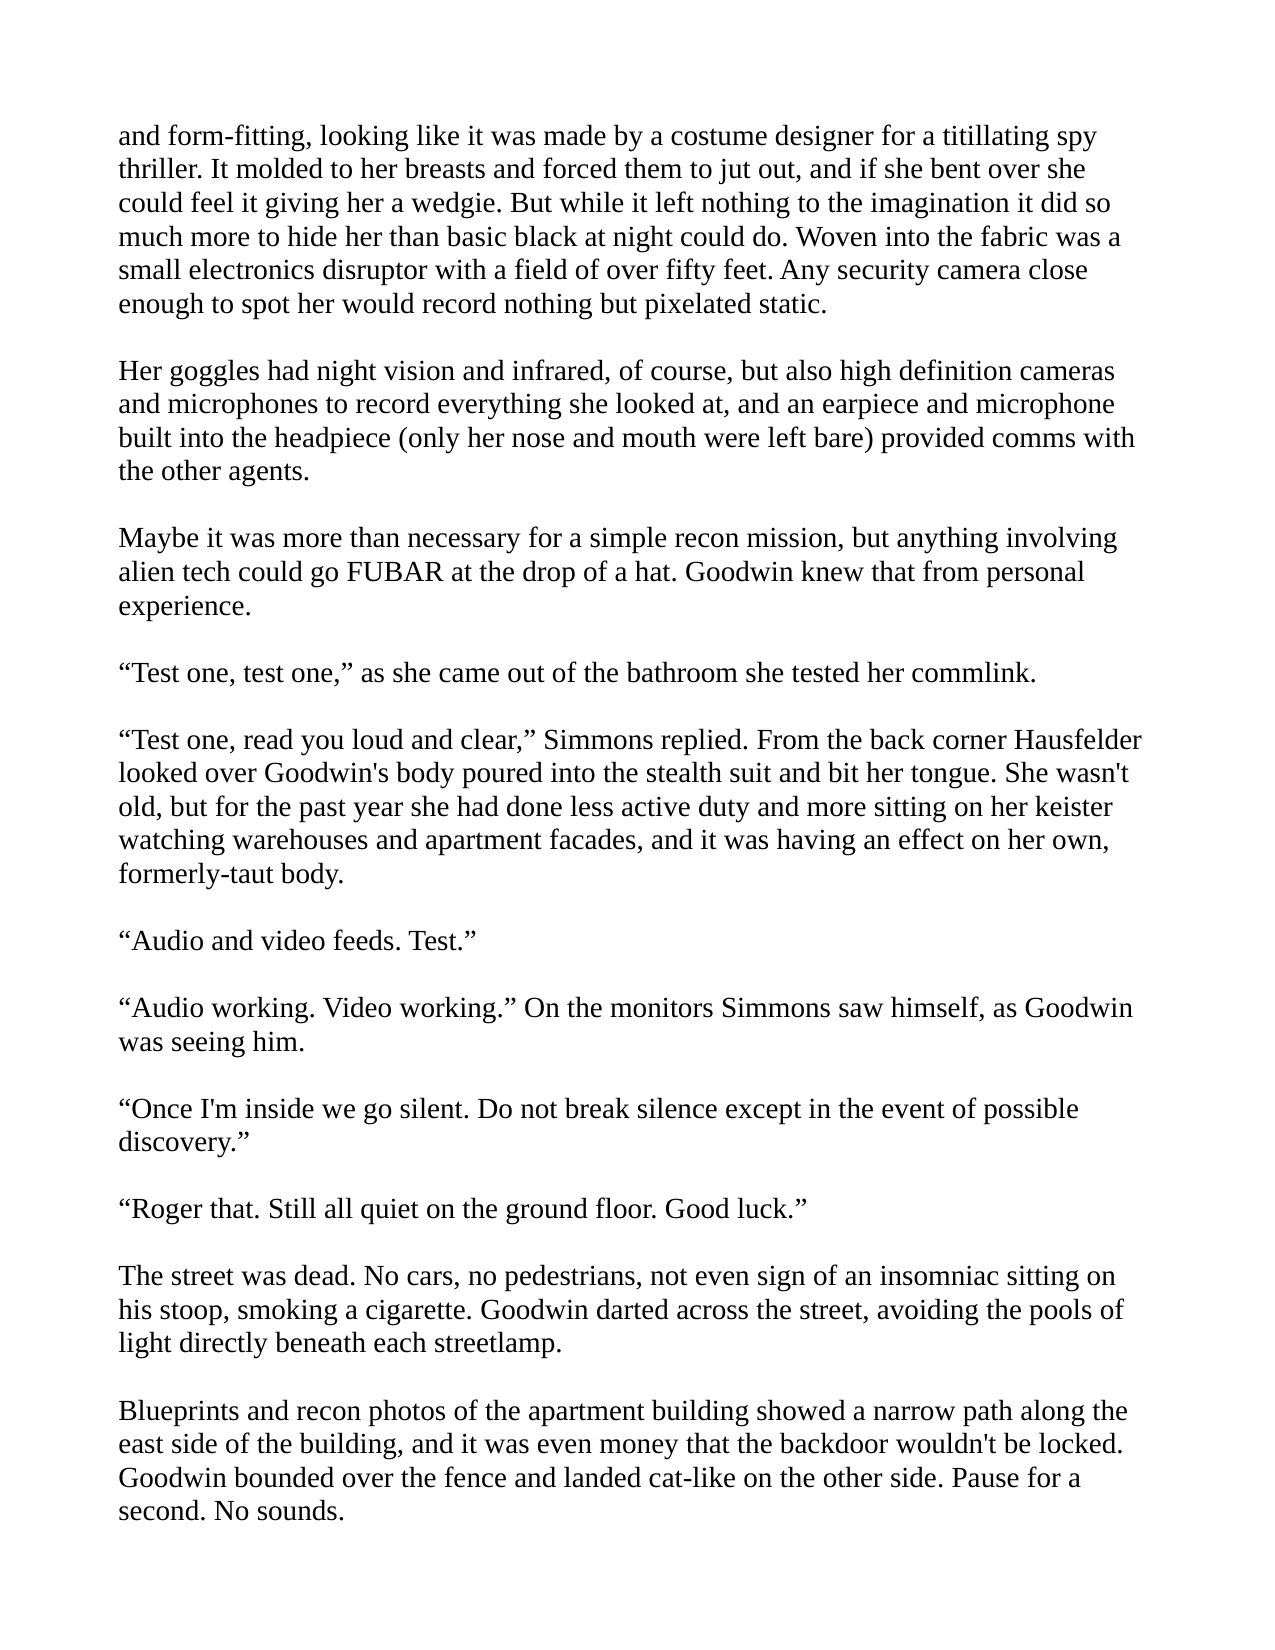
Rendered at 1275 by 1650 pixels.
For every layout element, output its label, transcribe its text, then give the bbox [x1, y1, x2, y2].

text “Test one, read you loud and clear,” Simmons replied. From the back corner Hausfelder looked over Goodwin's body poured into the stealth suit and bit her tongue. She wasn't old, but for the past year she had done less active duty and more sitting on her keister watching warehouses and apartment facades, and it was having an effect on her own, formerly-taut body. [118, 722, 1157, 889]
text Maybe it was more than necessary for a simple recon mission, but anything involving alien tech could go FUBAR at the drop of a hat. Goodwin knew that from personal experience. [118, 521, 1157, 621]
text “Audio working. Video working.” On the monitors Simmons saw himself, as Goodwin was seeing him. [118, 990, 1157, 1057]
text “Test one, test one,” as she came out of the bathroom she tested her commlink. [118, 655, 1157, 688]
text “Audio and video feeds. Test.” [118, 923, 1157, 957]
text Blueprints and recon photos of the apartment building showed a narrow path along the east side of the building, and it was even money that the backdoor wouldn't be locked. Goodwin bounded over the fence and landed cat-like on the other side. Pause for a second. No sounds. [118, 1393, 1157, 1527]
text “Once I'm inside we go silent. Do not break silence except in the event of possible discovery.” [118, 1091, 1157, 1158]
text Her goggles had night vision and infrared, of course, but also high definition cameras and microphones to record everything she looked at, and an earpiece and microphone built into the headpiece (only her nose and mouth were left bare) provided comms with the other agents. [118, 353, 1157, 487]
text The street was dead. No cars, no pedestrians, not even sign of an insomniac sitting on his stoop, smoking a cigarette. Goodwin darted across the street, avoiding the pools of light directly beneath each streetlamp. [118, 1258, 1157, 1359]
text and form-fitting, looking like it was made by a costume designer for a titillating spy thriller. It molded to her breasts and forced them to jut out, and if she bent over she could feel it giving her a wedgie. But while it left nothing to the imagination it did so much more to hide her than basic black at night could do. Woven into the fabric was a small electronics disruptor with a field of over fifty feet. Any security camera close enough to spot her would record nothing but pixelated static. [118, 118, 1157, 319]
text “Roger that. Still all quiet on the ground floor. Good luck.” [118, 1191, 1157, 1225]
